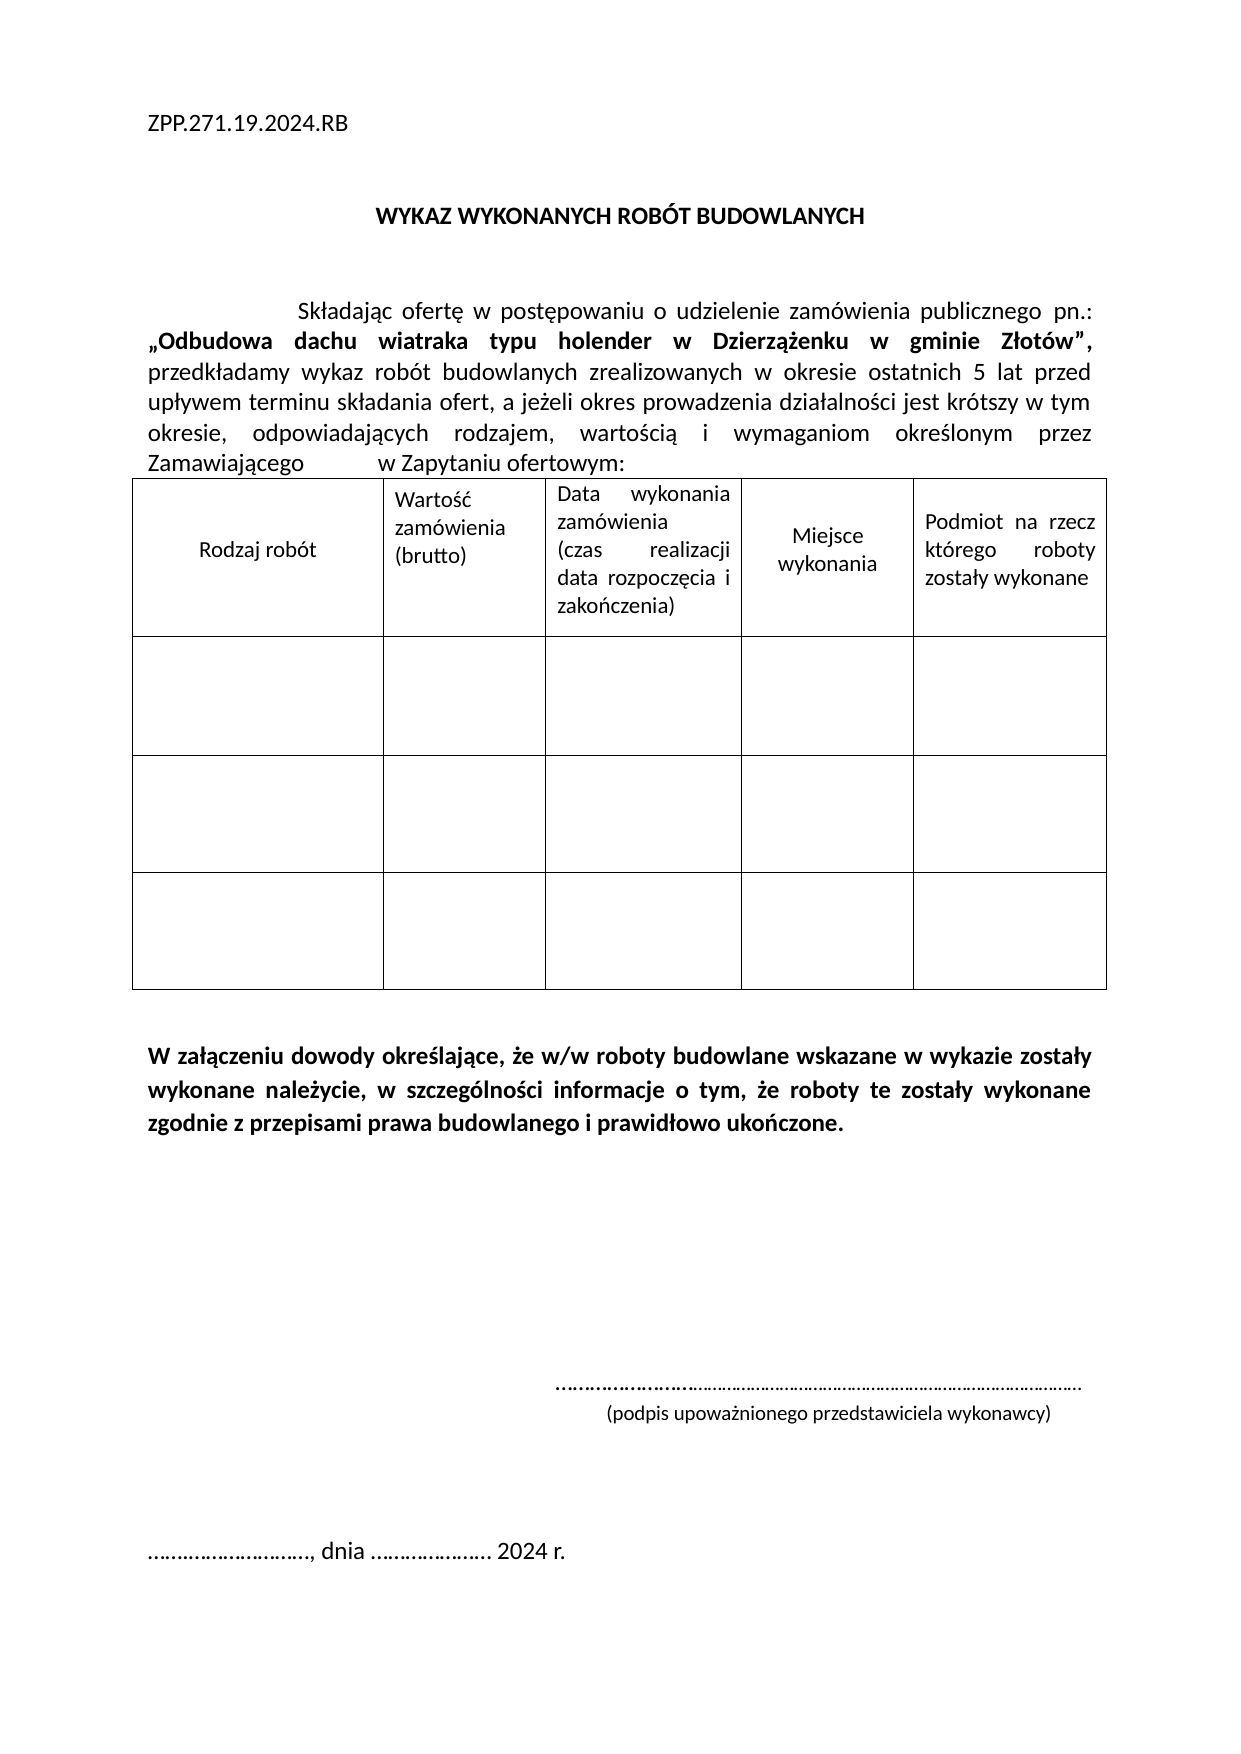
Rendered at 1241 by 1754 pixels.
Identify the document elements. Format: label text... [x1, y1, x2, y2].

table_cell [914, 756, 1106, 872]
text (podpis upoważnionego przedstawiciela wykonawcy) [148, 1396, 1093, 1427]
table_cell [133, 637, 383, 755]
text W załączeniu dowody określające, że w/w roboty budowlane wskazane w wykazie zostały wykonane należycie, w szczególności informacje o tym, że roboty te zostały wykonane zgodnie z przepisami prawa budowlanego i prawidłowo ukończone. [148, 1040, 1093, 1138]
table_cell [546, 637, 741, 755]
table_cell [384, 637, 545, 755]
table_cell [546, 873, 741, 989]
table_cell [914, 637, 1106, 755]
table_cell [742, 873, 913, 989]
table_header Wartość zamówienia (brutto) [384, 479, 545, 636]
table_header Miejsce wykonania [742, 479, 913, 636]
table_cell [133, 756, 383, 872]
table_cell [546, 756, 741, 872]
text WYKAZ WYKONANYCH ROBÓT BUDOWLANYCH [148, 201, 1093, 231]
table_header Podmiot na rzecz którego roboty zostały wykonane [914, 479, 1106, 636]
table_cell [384, 873, 545, 989]
table_cell [742, 637, 913, 755]
subtitle ZPP.271.19.2024.RB [148, 108, 1093, 138]
table_cell [742, 756, 913, 872]
text …….…………………, dnia ………………… 2024 r. [148, 1535, 1093, 1566]
table_header Rodzaj robót [133, 479, 383, 636]
table_cell [133, 873, 383, 989]
table_header Data wykonania zamówienia (czas realizacji data rozpoczęcia i zakończenia) [546, 479, 741, 636]
table_cell [384, 756, 545, 872]
table_cell [914, 873, 1106, 989]
text …………………………………………………………………………………………… [148, 1366, 1087, 1396]
text Składając ofertę w postępowaniu o udzielenie zamówienia publicznego pn.: „Odbudowa dachu wiatraka typu holender w Dzierzążenku w gminie Złotów”, przedkładamy wykaz robót budowlanych zrealizowanych w okresie ostatnich 5 lat przed upływem terminu składania ofert, a jeżeli okres prowadzenia działalności jest krótszy w tym okresie, odpowiadających rodzajem, wartością i wymaganiom określonym przez Zamawiającego w Zapytaniu ofertowym: [148, 295, 1093, 478]
